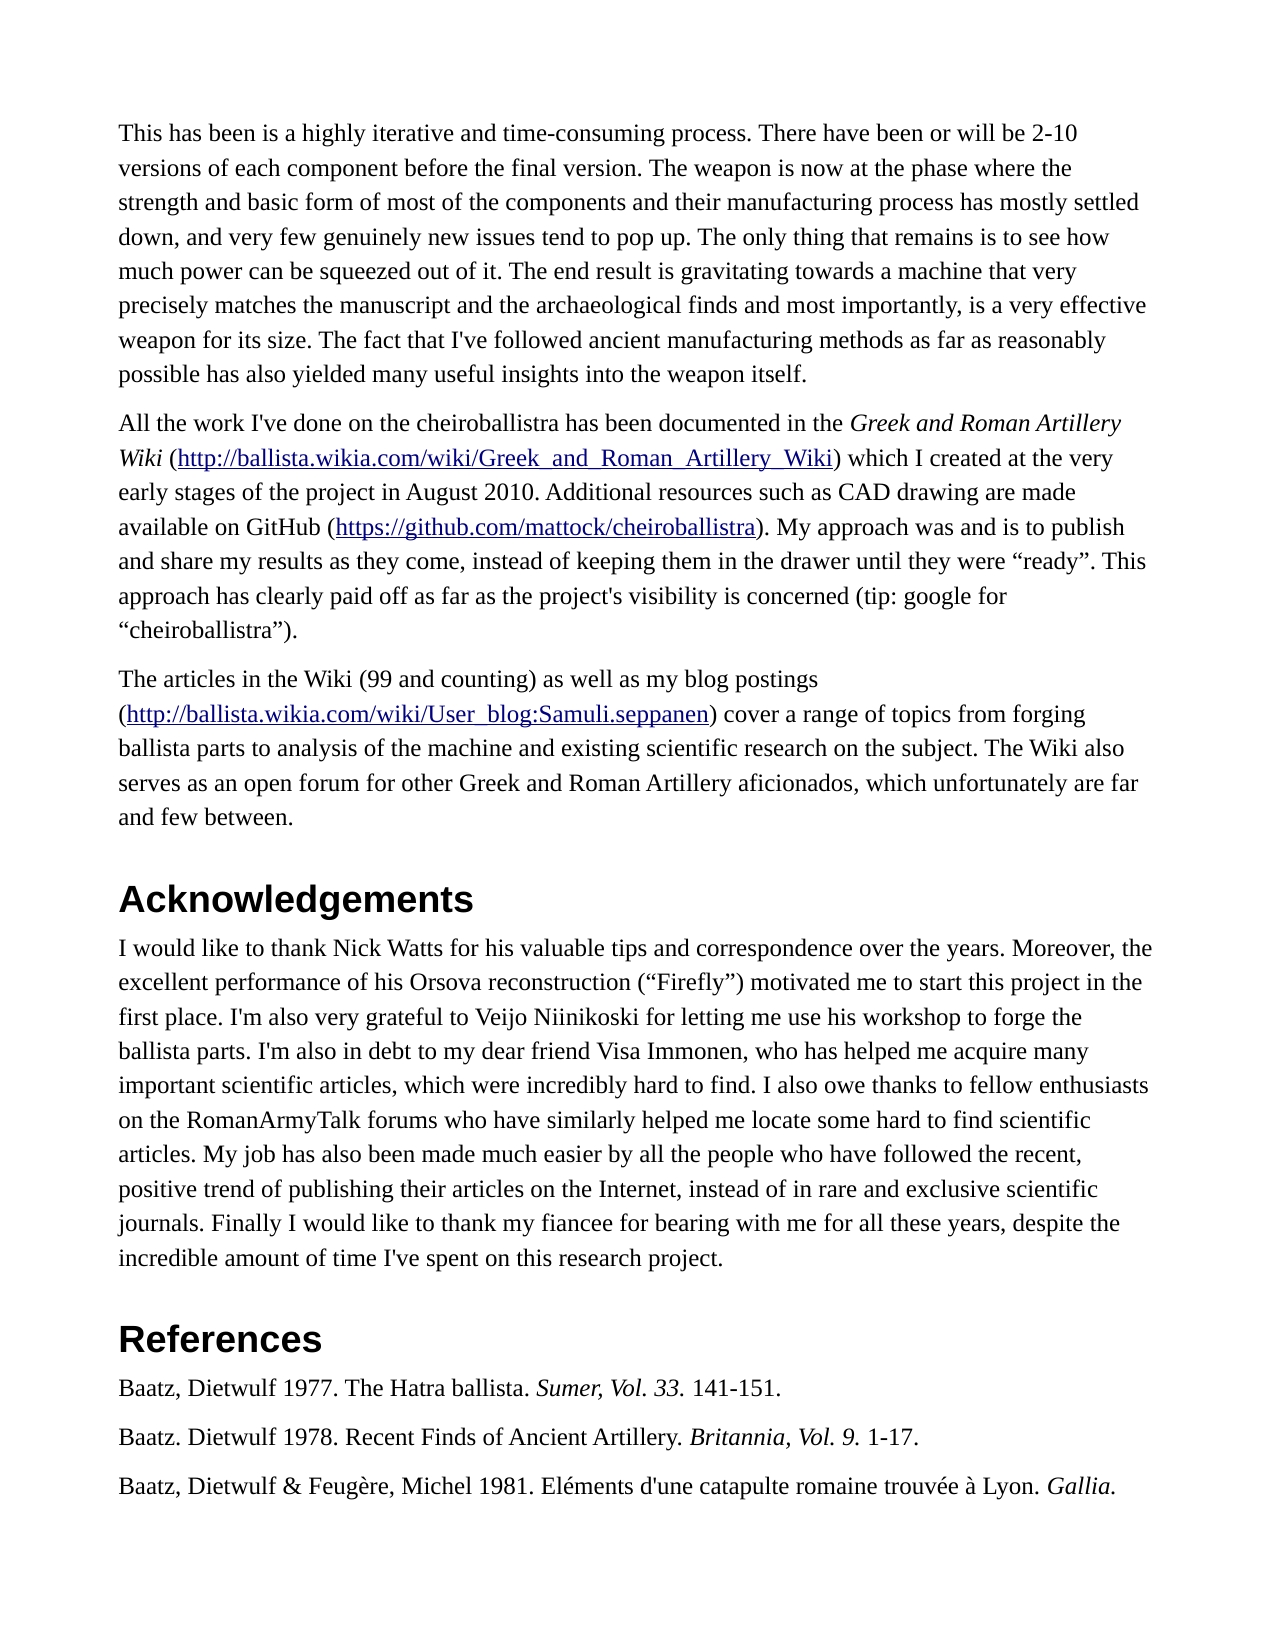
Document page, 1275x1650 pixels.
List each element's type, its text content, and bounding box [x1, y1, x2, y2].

text I would like to thank Nick Watts for his valuable tips and correspondence over the years. Moreover, the excellent performance of his Orsova reconstruction (“Firefly”) motivated me to start this project in the first place. I'm also very grateful to Veijo Niinikoski for letting me use his workshop to forge the ballista parts. I'm also in debt to my dear friend Visa Immonen, who has helped me acquire many important scientific articles, which were incredibly hard to find. I also owe thanks to fellow enthusiasts on the RomanArmyTalk forums who have similarly helped me locate some hard to find scientific articles. My job has also been made much easier by all the people who have followed the recent, positive trend of publishing their articles on the Internet, instead of in rare and exclusive scientific journals. Finally I would like to thank my fiancee for bearing with me for all these years, despite the incredible amount of time I've spent on this research project. [118, 933, 1157, 1272]
text Baatz, Dietwulf & Feugère, Michel 1981. Eléments d'une catapulte romaine trouvée à Lyon. Gallia. [118, 1471, 1157, 1500]
text Baatz, Dietwulf 1977. The Hatra ballista. Sumer, Vol. 33. 141-151. [118, 1373, 1157, 1402]
subtitle Acknowledgements [118, 876, 1157, 920]
text The articles in the Wiki (99 and counting) as well as my blog postings (http://ballista.wikia.com/wiki/User_blog:Samuli.seppanen) cover a range of topics from forging ballista parts to analysis of the machine and existing scientific research on the subject. The Wiki also serves as an open forum for other Greek and Roman Artillery aficionados, which unfortunately are far and few between. [118, 664, 1157, 831]
text All the work I've done on the cheiroballistra has been documented in the Greek and Roman Artillery Wiki (http://ballista.wikia.com/wiki/Greek_and_Roman_Artillery_Wiki) which I created at the very early stages of the project in August 2010. Additional resources such as CAD drawing are made available on GitHub (https://github.com/mattock/cheiroballistra). My approach was and is to publish and share my results as they come, instead of keeping them in the drawer until they were “ready”. This approach has clearly paid off as far as the project's visibility is concerned (tip: google for “cheiroballistra”). [118, 408, 1157, 644]
text Baatz. Dietwulf 1978. Recent Finds of Ancient Artillery. Britannia, Vol. 9. 1-17. [118, 1422, 1157, 1451]
subtitle References [118, 1317, 1157, 1361]
text This has been is a highly iterative and time-consuming process. There have been or will be 2-10 versions of each component before the final version. The weapon is now at the phase where the strength and basic form of most of the components and their manufacturing process has mostly settled down, and very few genuinely new issues tend to pop up. The only thing that remains is to see how much power can be squeezed out of it. The end result is gravitating towards a machine that very precisely matches the manuscript and the archaeological finds and most importantly, is a very effective weapon for its size. The fact that I've followed ancient manufacturing methods as far as reasonably possible has also yielded many useful insights into the weapon itself. [118, 118, 1157, 388]
